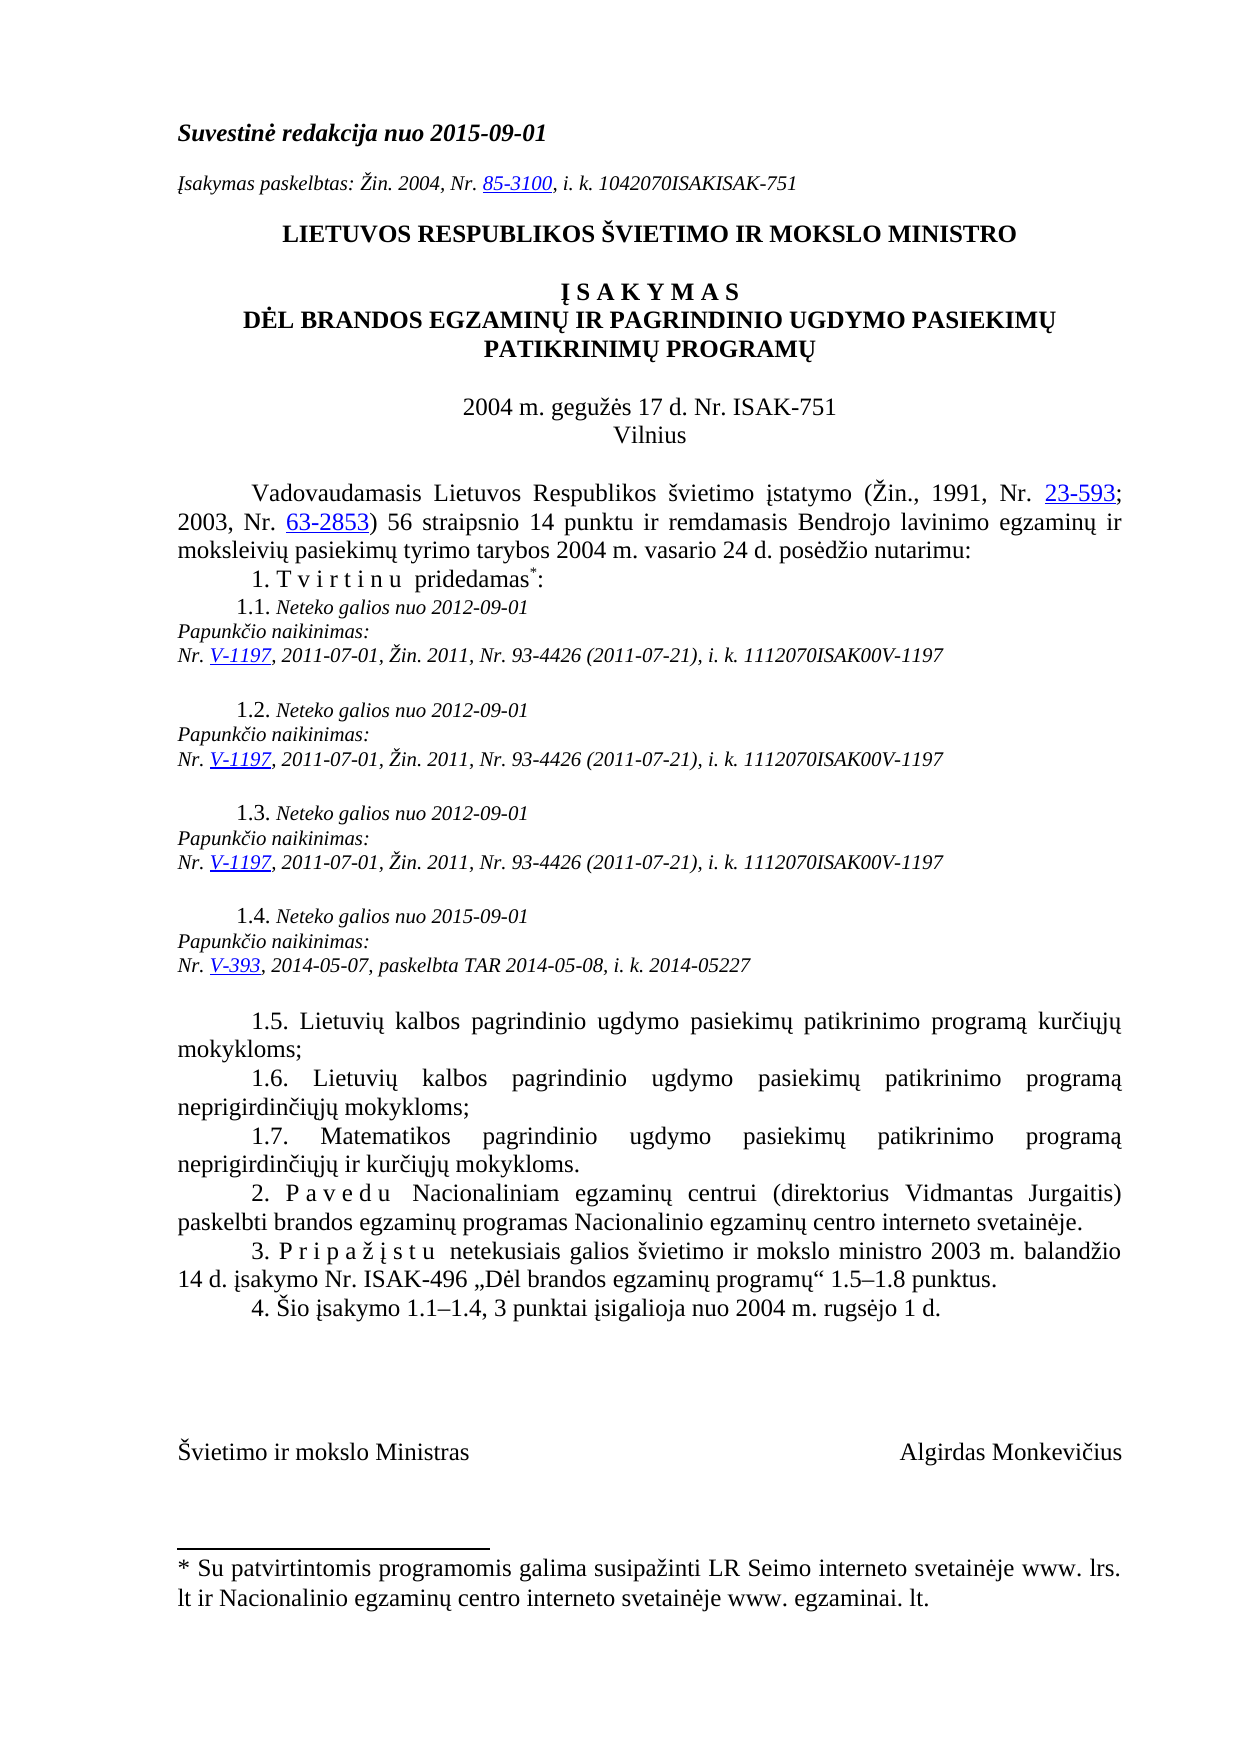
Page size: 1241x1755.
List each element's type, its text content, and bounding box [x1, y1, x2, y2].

text Vilnius [177, 420, 1122, 449]
text Nr. V-1197, 2011-07-01, Žin. 2011, Nr. 93-4426 (2011-07-21), i. k. 1112070ISAK00V-1197 [177, 643, 1122, 667]
text DĖL BRANDOS EGZAMINŲ IR PAGRINDINIO UGDYMO PASIEKIMŲ PATIKRINIMŲ PROGRAMŲ [177, 305, 1122, 363]
text 2. Pavedu Nacionaliniam egzaminų centrui (direktorius Vidmantas Jurgaitis) paskelbti brandos egzaminų programas Nacionalinio egzaminų centro interneto svetainėje. [177, 1178, 1122, 1236]
text Nr. V-1197, 2011-07-01, Žin. 2011, Nr. 93-4426 (2011-07-21), i. k. 1112070ISAK00V-1197 [177, 746, 1122, 771]
text Nr. V-393, 2014-05-07, paskelbta TAR 2014-05-08, i. k. 2014-05227 [177, 953, 1122, 977]
text 1.2. Neteko galios nuo 2012-09-01 [177, 696, 1122, 722]
text Papunkčio naikinimas: [177, 929, 1122, 953]
text 3. Pripažįstu netekusiais galios švietimo ir mokslo ministro 2003 m. balandžio 14 d. įsakymo Nr. ISAK-496 „Dėl brandos egzaminų programų“ 1.5–1.8 punktus. [177, 1236, 1122, 1293]
text 1.7. Matematikos pagrindinio ugdymo pasiekimų patikrinimo programą neprigirdinčiųjų ir kurčiųjų mokykloms. [177, 1121, 1122, 1178]
text 4. Šio įsakymo 1.1–1.4, 3 punktai įsigalioja nuo 2004 m. rugsėjo 1 d. [177, 1293, 1122, 1322]
text Papunkčio naikinimas: [177, 619, 1122, 643]
text Nr. V-1197, 2011-07-01, Žin. 2011, Nr. 93-4426 (2011-07-21), i. k. 1112070ISAK00V-1197 [177, 850, 1122, 874]
text LIETUVOS RESPUBLIKOS ŠVIETIMO IR MOKSLO MINISTRO [177, 219, 1122, 248]
text 1.4. Neteko galios nuo 2015-09-01 [177, 902, 1122, 929]
text Papunkčio naikinimas: [177, 722, 1122, 746]
text 1. Tvirtinu pridedamas: [177, 564, 1122, 593]
text 2004 m. gegužės 17 d. Nr. ISAK-751 [177, 392, 1122, 420]
text Su patvirtintomis programomis galima susipažinti LR Seimo interneto svetainėje www. lrs. lt ir Nacionalinio egzaminų centro interneto svetainėje www. egzaminai. lt. [177, 1549, 1122, 1612]
text 1.1. Neteko galios nuo 2012-09-01 [177, 593, 1122, 619]
text Vadovaudamasis Lietuvos Respublikos švietimo įstatymo (Žin., 1991, Nr. 23-593; 2003, Nr. 63-2853) 56 straipsnio 14 punktu ir remdamasis Bendrojo lavinimo egzaminų ir moksleivių pasiekimų tyrimo tarybos 2004 m. vasario 24 d. posėdžio nutarimu: [177, 478, 1122, 564]
text Suvestinė redakcija nuo 2015-09-01 [177, 118, 1122, 147]
text Į S A K Y M A S [177, 277, 1122, 305]
text 1.3. Neteko galios nuo 2012-09-01 [177, 799, 1122, 826]
text Papunkčio naikinimas: [177, 826, 1122, 850]
text 1.5. Lietuvių kalbos pagrindinio ugdymo pasiekimų patikrinimo programą kurčiųjų mokykloms; [177, 1006, 1122, 1063]
text 1.6. Lietuvių kalbos pagrindinio ugdymo pasiekimų patikrinimo programą neprigirdinčiųjų mokykloms; [177, 1063, 1122, 1121]
text Švietimo ir mokslo Ministras Algirdas Monkevičius [177, 1437, 1122, 1466]
text Įsakymas paskelbtas: Žin. 2004, Nr. 85-3100, i. k. 1042070ISAKISAK-751 [177, 171, 1122, 195]
